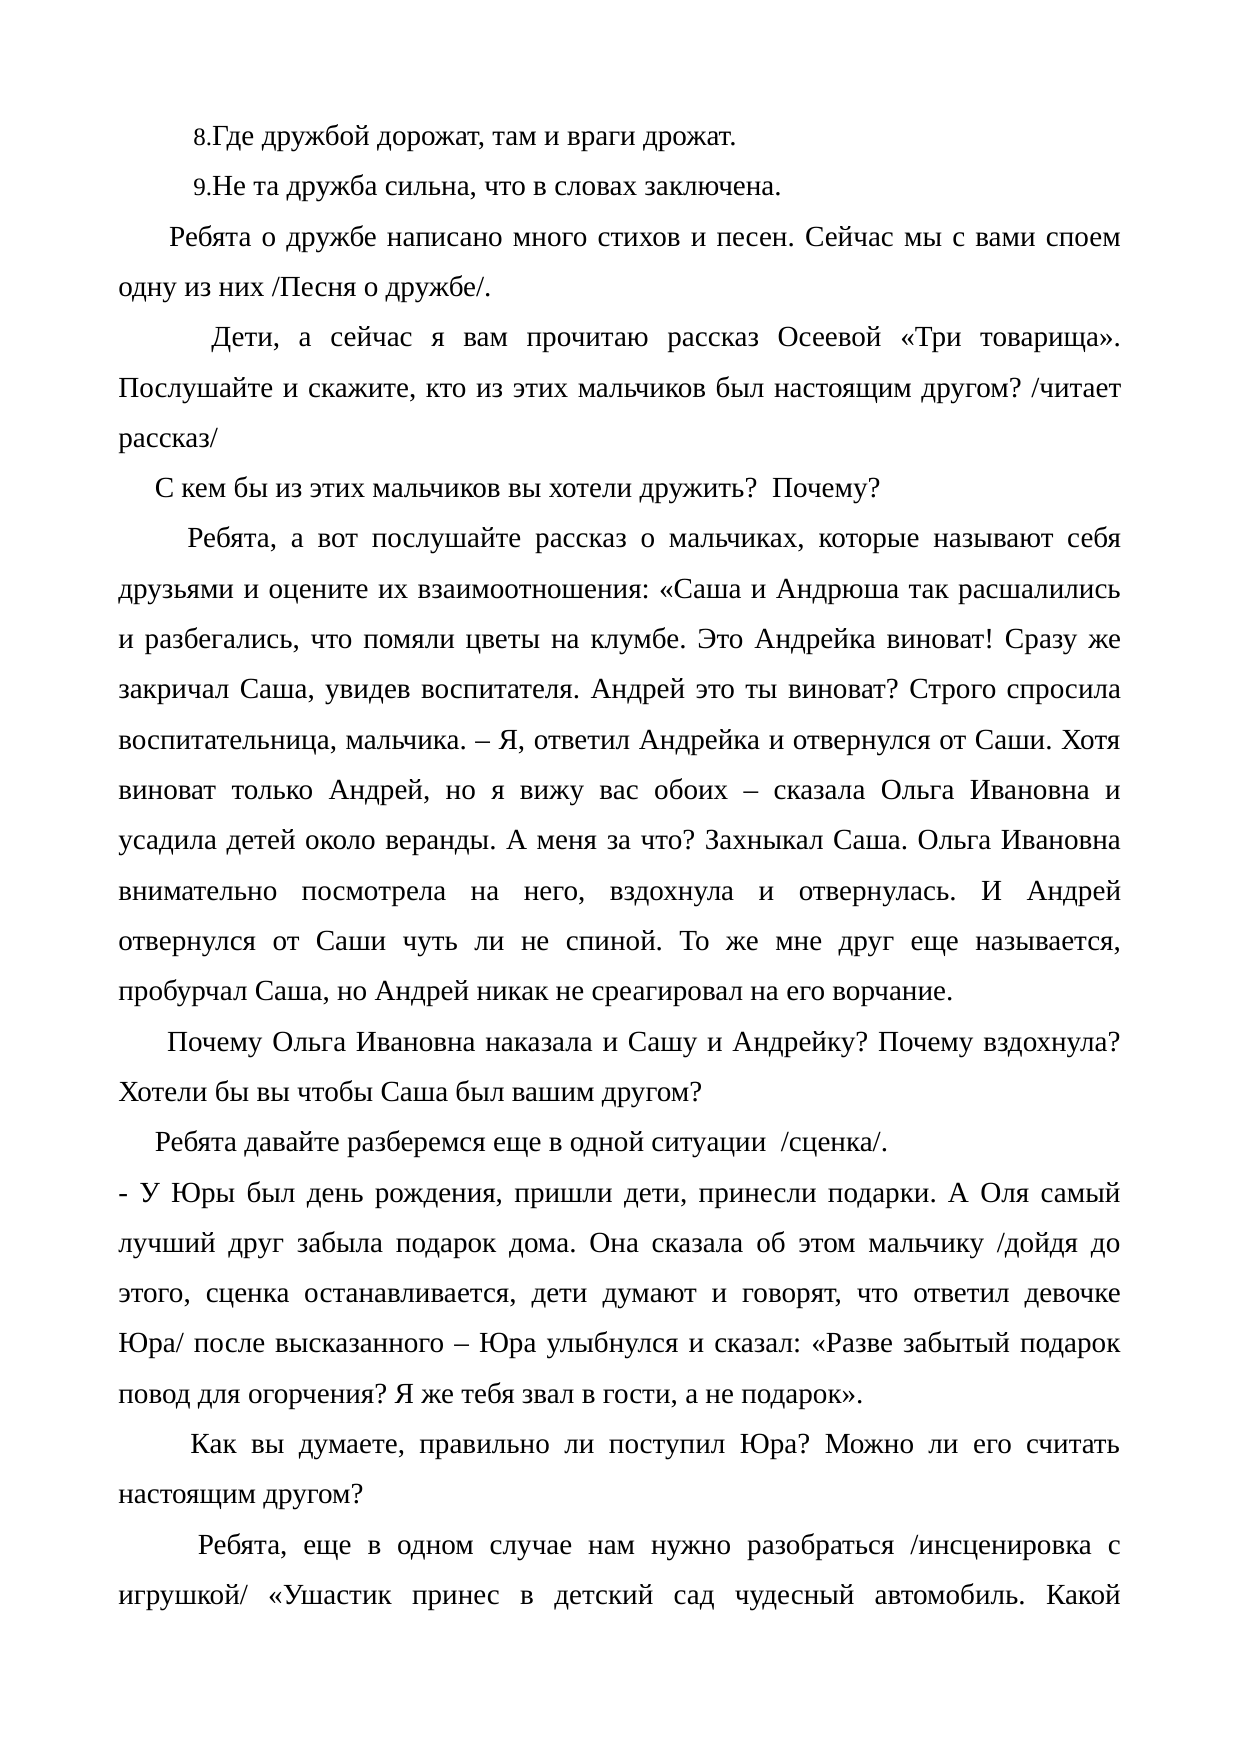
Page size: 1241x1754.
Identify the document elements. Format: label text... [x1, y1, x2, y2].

text - У Юры был день рождения, пришли дети, принесли подарки. А Оля самый лучший друг забыла подарок дома. Она сказала об этом мальчику /дойдя до этого, сценка останавливается, дети думают и говорят, что ответил девочке Юра/ после высказанного – Юра улыбнулся и сказал: «Разве забытый подарок повод для огорчения? Я же тебя звал в гости, а не подарок». [118, 1175, 1122, 1409]
text Почему Ольга Ивановна наказала и Сашу и Андрейку? Почему вздохнула? Хотели бы вы чтобы Саша был вашим другом? [118, 1024, 1122, 1108]
text С кем бы из этих мальчиков вы хотели дружить? Почему? [118, 470, 1122, 504]
text Ребята, еще в одном случае нам нужно разобраться /инсценировка с игрушкой/ «Ушастик принес в детский сад чудесный автомобиль. Какой [118, 1527, 1122, 1611]
text Дети, а сейчас я вам прочитаю рассказ Осеевой «Три товарища». Послушайте и скажите, кто из этих мальчиков был настоящим другом? /читает рассказ/ [118, 319, 1122, 453]
text Ребята, а вот послушайте рассказ о мальчиках, которые называют себя друзьями и оцените их взаимоотношения: «Саша и Андрюша так расшалились и разбегались, что помяли цветы на клумбе. Это Андрейка виноват! Сразу же закричал Саша, увидев воспитателя. Андрей это ты виноват? Строго спросила воспитательница, мальчика. – Я, ответил Андрейка и отвернулся от Саши. Хотя виноват только Андрей, но я вижу вас обоих – сказала Ольга Ивановна и усадила детей около веранды. А меня за что? Захныкал Саша. Ольга Ивановна внимательно посмотрела на него, вздохнула и отвернулась. И Андрей отвернулся от Саши чуть ли не спиной. То же мне друг еще называется, пробурчал Саша, но Андрей никак не среагировал на его ворчание. [118, 521, 1122, 1007]
list Где дружбой дорожат, там и враги дрожат. [193, 118, 1122, 152]
text Ребята давайте разберемся еще в одной ситуации /сценка/. [118, 1124, 1122, 1158]
list Не та дружба сильна, что в словах заключена. [193, 168, 1122, 202]
text Ребята о дружбе написано много стихов и песен. Сейчас мы с вами споем одну из них /Песня о дружбе/. [118, 219, 1122, 303]
text Как вы думаете, правильно ли поступил Юра? Можно ли его считать настоящим другом? [118, 1426, 1122, 1510]
